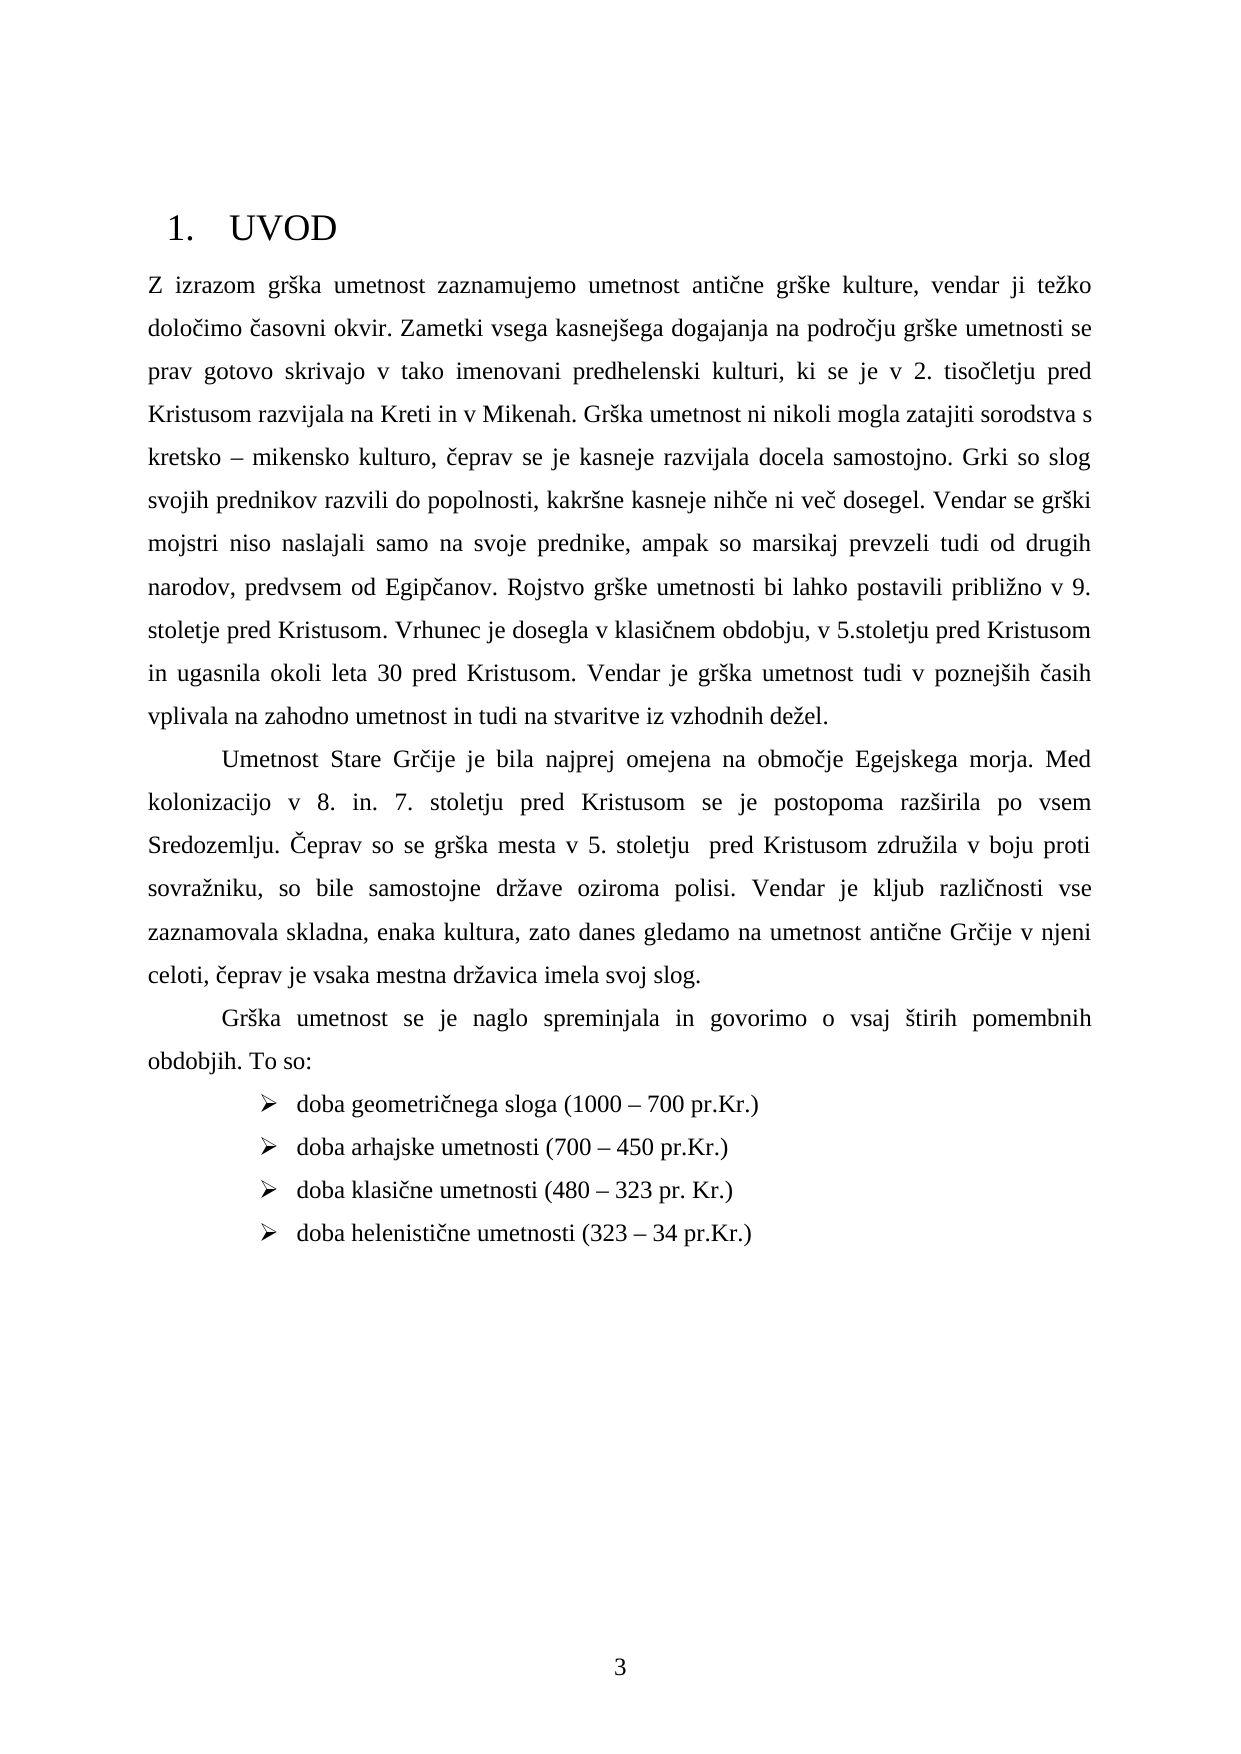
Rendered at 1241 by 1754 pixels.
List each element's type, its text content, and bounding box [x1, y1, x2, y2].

text Umetnost Stare Grčije je bila najprej omejena na območje Egejskega morja. Med kolonizacijo v 8. in. 7. stoletju pred Kristusom se je postopoma razširila po vsem Sredozemlju. Čeprav so se grška mesta v 5. stoletju pred Kristusom združila v boju proti sovražniku, so bile samostojne države oziroma polisi. Vendar je kljub različnosti vse zaznamovala skladna, enaka kultura, zato danes gledamo na umetnost antične Grčije v njeni celoti, čeprav je vsaka mestna državica imela svoj slog. [148, 744, 1093, 988]
text Z izrazom grška umetnost zaznamujemo umetnost antične grške kulture, vendar ji težko določimo časovni okvir. Zametki vsega kasnejšega dogajanja na področju grške umetnosti se prav gotovo skrivajo v tako imenovani predhelenski kulturi, ki se je v 2. tisočletju pred Kristusom razvijala na Kreti in v Mikenah. Grška umetnost ni nikoli mogla zatajiti sorodstva s kretsko – mikensko kulturo, čeprav se je kasneje razvijala docela samostojno. Grki so slog svojih prednikov razvili do popolnosti, kakršne kasneje nihče ni več dosegel. Vendar se grški mojstri niso naslajali samo na svoje prednike, ampak so marsikaj prevzeli tudi od drugih narodov, predvsem od Egipčanov. Rojstvo grške umetnosti bi lahko postavili približno v 9. stoletje pred Kristusom. Vrhunec je dosegla v klasičnem obdobju, v 5.stoletju pred Kristusom in ugasnila okoli leta 30 pred Kristusom. Vendar je grška umetnost tudi v poznejših časih vplivala na zahodno umetnost in tudi na stvaritve iz vzhodnih dežel. [148, 270, 1093, 730]
list UVOD [166, 205, 1093, 248]
list doba klasične umetnosti (480 – 323 pr. Kr.) [259, 1175, 1093, 1204]
list doba helenistične umetnosti (323 – 34 pr.Kr.) [259, 1218, 1093, 1247]
list doba arhajske umetnosti (700 – 450 pr.Kr.) [259, 1132, 1093, 1161]
list doba geometričnega sloga (1000 – 700 pr.Kr.) [259, 1089, 1093, 1118]
text Grška umetnost se je naglo spreminjala in govorimo o vsaj štirih pomembnih obdobjih. To so: [148, 1003, 1093, 1075]
